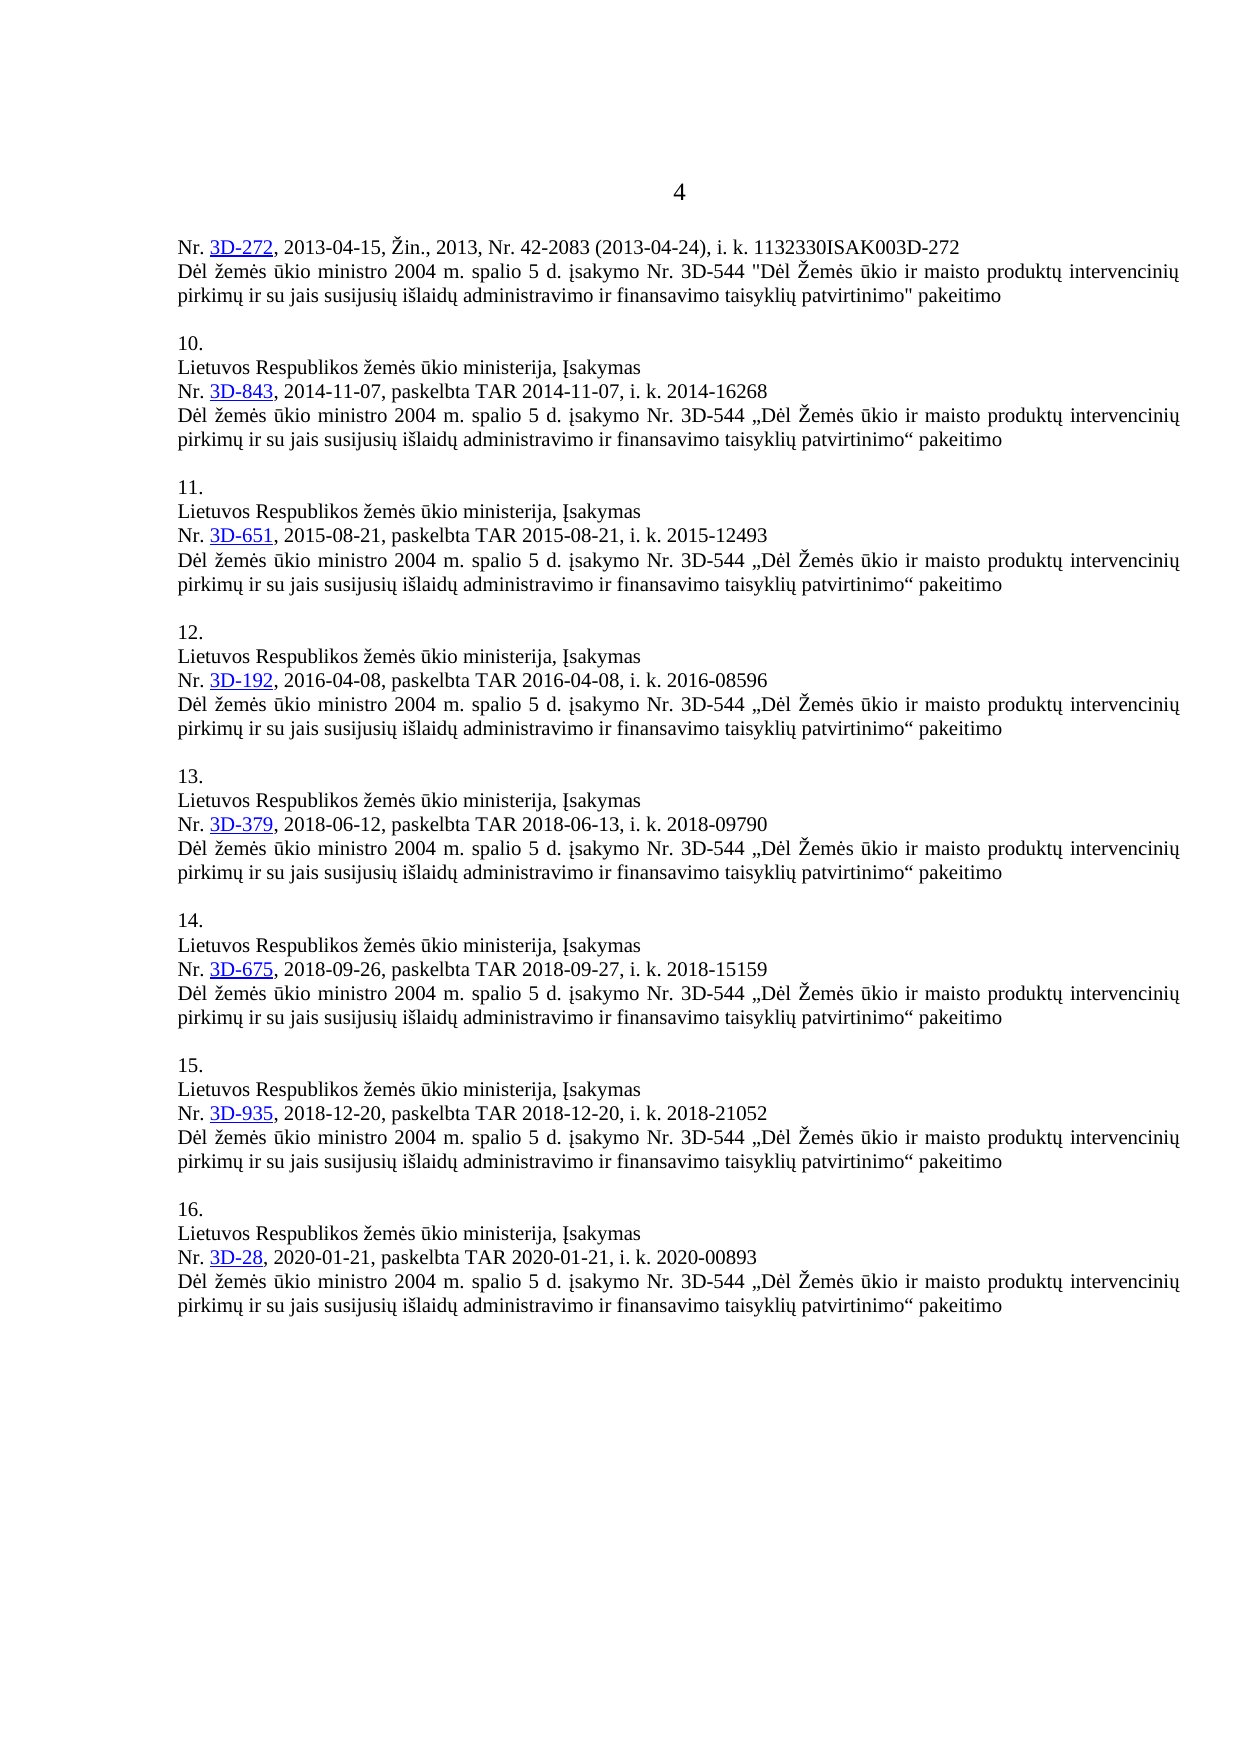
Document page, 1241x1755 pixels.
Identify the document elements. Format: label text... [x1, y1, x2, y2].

text Lietuvos Respublikos žemės ūkio ministerija, Įsakymas [177, 355, 1181, 379]
text Lietuvos Respublikos žemės ūkio ministerija, Įsakymas [177, 1077, 1181, 1101]
text 15. [177, 1053, 1181, 1077]
text Nr. 3D-272, 2013-04-15, Žin., 2013, Nr. 42-2083 (2013-04-24), i. k. 1132330ISAK003D-272 [177, 235, 1181, 259]
text Dėl žemės ūkio ministro 2004 m. spalio 5 d. įsakymo Nr. 3D-544 „Dėl Žemės ūkio ir maisto produktų intervencinių pirkimų ir su jais susijusių išlaidų administravimo ir finansavimo taisyklių patvirtinimo“ pakeitimo [177, 692, 1181, 740]
text Nr. 3D-192, 2016-04-08, paskelbta TAR 2016-04-08, i. k. 2016-08596 [177, 668, 1181, 692]
text Nr. 3D-651, 2015-08-21, paskelbta TAR 2015-08-21, i. k. 2015-12493 [177, 523, 1181, 547]
text Dėl žemės ūkio ministro 2004 m. spalio 5 d. įsakymo Nr. 3D-544 „Dėl Žemės ūkio ir maisto produktų intervencinių pirkimų ir su jais susijusių išlaidų administravimo ir finansavimo taisyklių patvirtinimo“ pakeitimo [177, 403, 1181, 451]
text 16. [177, 1197, 1181, 1221]
text Nr. 3D-843, 2014-11-07, paskelbta TAR 2014-11-07, i. k. 2014-16268 [177, 379, 1181, 403]
text 13. [177, 764, 1181, 788]
text 14. [177, 908, 1181, 932]
text Lietuvos Respublikos žemės ūkio ministerija, Įsakymas [177, 788, 1181, 812]
text Nr. 3D-28, 2020-01-21, paskelbta TAR 2020-01-21, i. k. 2020-00893 [177, 1245, 1181, 1269]
text Lietuvos Respublikos žemės ūkio ministerija, Įsakymas [177, 932, 1181, 957]
text Dėl žemės ūkio ministro 2004 m. spalio 5 d. įsakymo Nr. 3D-544 „Dėl Žemės ūkio ir maisto produktų intervencinių pirkimų ir su jais susijusių išlaidų administravimo ir finansavimo taisyklių patvirtinimo“ pakeitimo [177, 547, 1181, 596]
text Dėl žemės ūkio ministro 2004 m. spalio 5 d. įsakymo Nr. 3D-544 „Dėl Žemės ūkio ir maisto produktų intervencinių pirkimų ir su jais susijusių išlaidų administravimo ir finansavimo taisyklių patvirtinimo“ pakeitimo [177, 1125, 1181, 1173]
text Lietuvos Respublikos žemės ūkio ministerija, Įsakymas [177, 499, 1181, 523]
text Dėl žemės ūkio ministro 2004 m. spalio 5 d. įsakymo Nr. 3D-544 „Dėl Žemės ūkio ir maisto produktų intervencinių pirkimų ir su jais susijusių išlaidų administravimo ir finansavimo taisyklių patvirtinimo“ pakeitimo [177, 836, 1181, 884]
text Dėl žemės ūkio ministro 2004 m. spalio 5 d. įsakymo Nr. 3D-544 „Dėl Žemės ūkio ir maisto produktų intervencinių pirkimų ir su jais susijusių išlaidų administravimo ir finansavimo taisyklių patvirtinimo“ pakeitimo [177, 981, 1181, 1029]
text Lietuvos Respublikos žemės ūkio ministerija, Įsakymas [177, 644, 1181, 668]
text Dėl žemės ūkio ministro 2004 m. spalio 5 d. įsakymo Nr. 3D-544 „Dėl Žemės ūkio ir maisto produktų intervencinių pirkimų ir su jais susijusių išlaidų administravimo ir finansavimo taisyklių patvirtinimo“ pakeitimo [177, 1269, 1181, 1317]
text Lietuvos Respublikos žemės ūkio ministerija, Įsakymas [177, 1221, 1181, 1245]
text 11. [177, 475, 1181, 499]
text Nr. 3D-935, 2018-12-20, paskelbta TAR 2018-12-20, i. k. 2018-21052 [177, 1101, 1181, 1125]
text 10. [177, 331, 1181, 355]
text Nr. 3D-675, 2018-09-26, paskelbta TAR 2018-09-27, i. k. 2018-15159 [177, 957, 1181, 981]
text Nr. 3D-379, 2018-06-12, paskelbta TAR 2018-06-13, i. k. 2018-09790 [177, 812, 1181, 836]
text 12. [177, 620, 1181, 644]
text Dėl žemės ūkio ministro 2004 m. spalio 5 d. įsakymo Nr. 3D-544 "Dėl Žemės ūkio ir maisto produktų intervencinių pirkimų ir su jais susijusių išlaidų administravimo ir finansavimo taisyklių patvirtinimo" pakeitimo [177, 259, 1181, 307]
